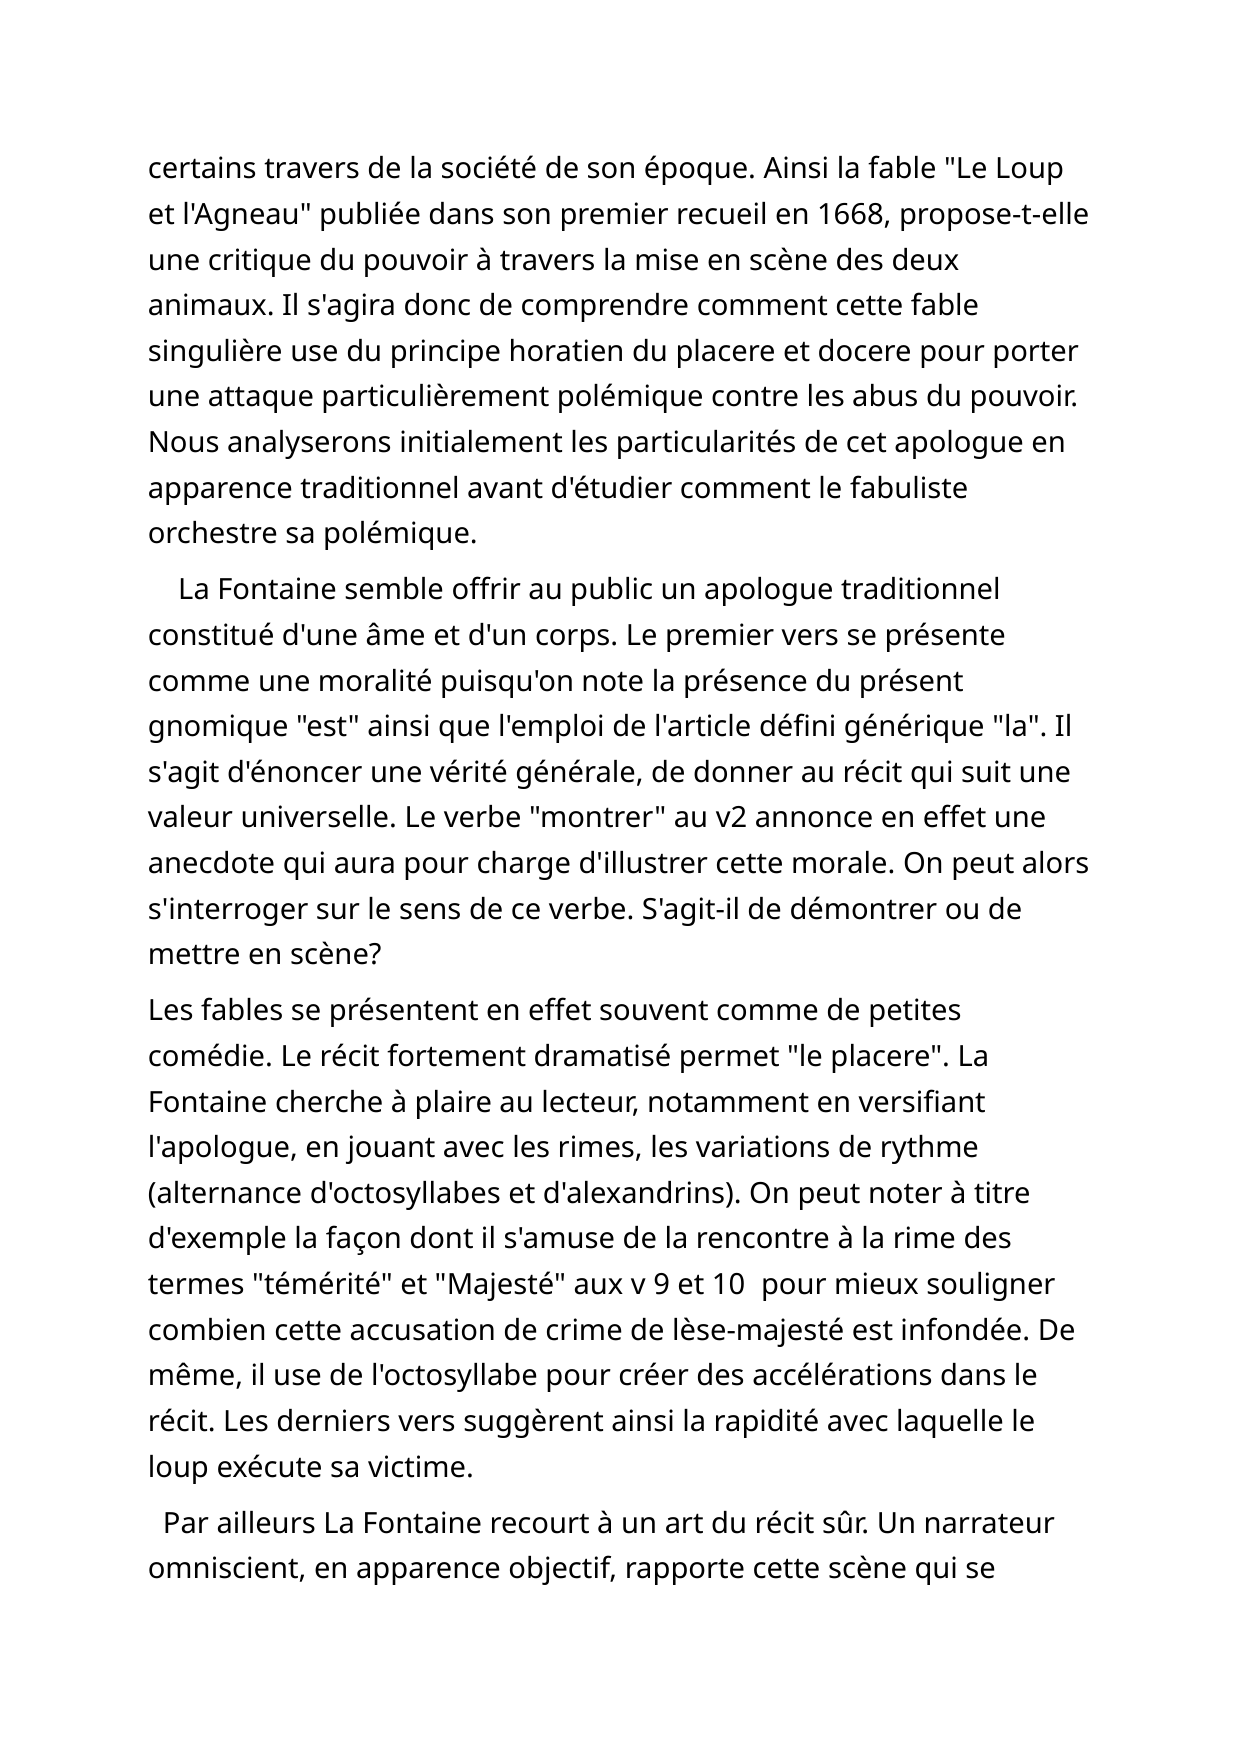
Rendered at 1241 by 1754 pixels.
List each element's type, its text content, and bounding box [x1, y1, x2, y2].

text Les fables se présentent en effet souvent comme de petites comédie. Le récit fortement dramatisé permet "le placere". La Fontaine cherche à plaire au lecteur, notamment en versifiant l'apologue, en jouant avec les rimes, les variations de rythme (alternance d'octosyllabes et d'alexandrins). On peut noter à titre d'exemple la façon dont il s'amuse de la rencontre à la rime des termes "témérité" et "Majesté" aux v 9 et 10 pour mieux souligner combien cette accusation de crime de lèse-majesté est infondée. De même, il use de l'octosyllabe pour créer des accélérations dans le récit. Les derniers vers suggèrent ainsi la rapidité avec laquelle le loup exécute sa victime. [148, 990, 1093, 1486]
text La Fontaine semble offrir au public un apologue traditionnel constitué d'une âme et d'un corps. Le premier vers se présente comme une moralité puisqu'on note la présence du présent gnomique "est" ainsi que l'emploi de l'article défini générique "la". Il s'agit d'énoncer une vérité générale, de donner au récit qui suit une valeur universelle. Le verbe "montrer" au v2 annonce en effet une anecdote qui aura pour charge d'illustrer cette morale. On peut alors s'interroger sur le sens de ce verbe. S'agit-il de démontrer ou de mettre en scène? [148, 569, 1093, 973]
text certains travers de la société de son époque. Ainsi la fable "Le Loup et l'Agneau" publiée dans son premier recueil en 1668, propose-t-elle une critique du pouvoir à travers la mise en scène des deux animaux. Il s'agira donc de comprendre comment cette fable singulière use du principe horatien du placere et docere pour porter une attaque particulièrement polémique contre les abus du pouvoir. Nous analyserons initialement les particularités de cet apologue en apparence traditionnel avant d'étudier comment le fabuliste orchestre sa polémique. [148, 148, 1093, 552]
text Par ailleurs La Fontaine recourt à un art du récit sûr. Un narrateur omniscient, en apparence objectif, rapporte cette scène qui se [148, 1502, 1093, 1587]
